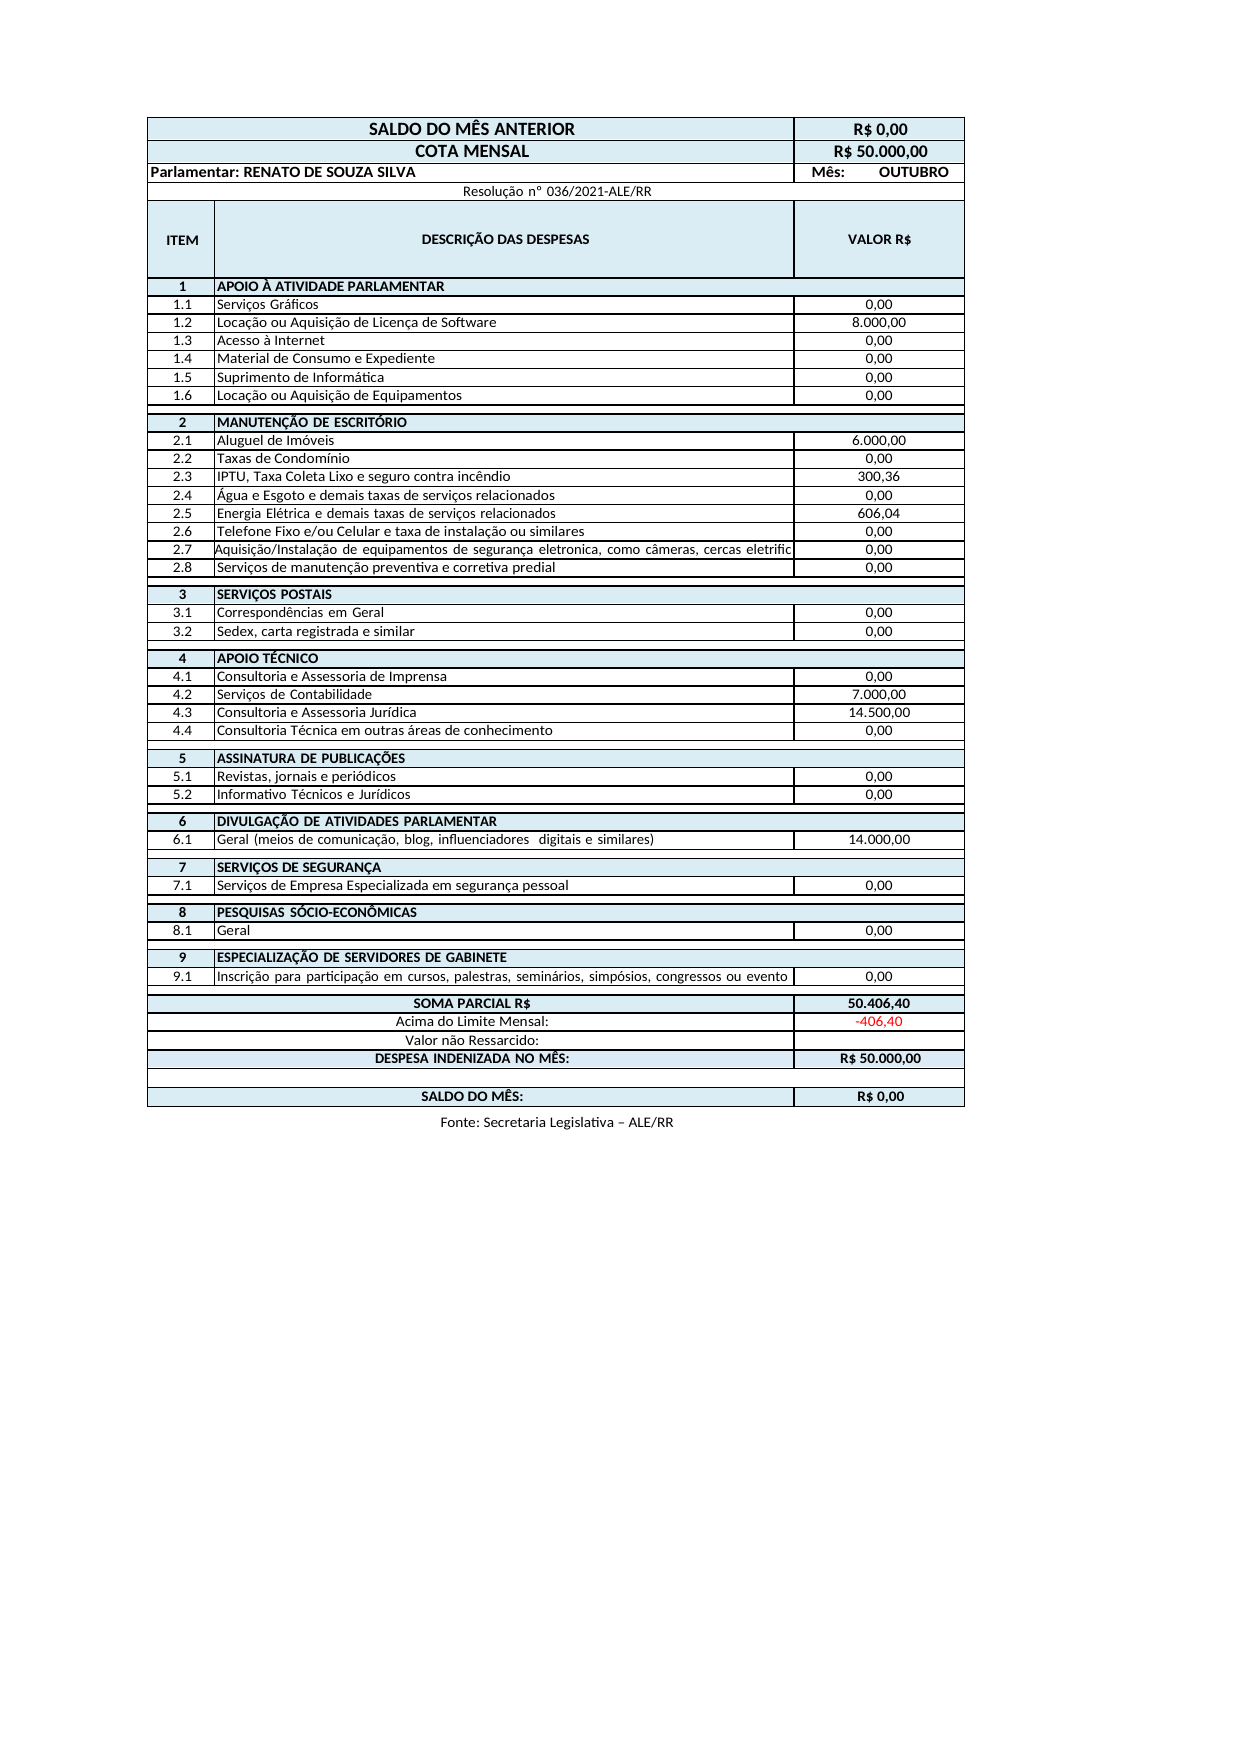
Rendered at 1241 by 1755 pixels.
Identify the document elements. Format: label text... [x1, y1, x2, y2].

table_cell 7 [148, 859, 214, 876]
table_cell 5.1 [148, 768, 214, 785]
table_cell [795, 1032, 964, 1049]
table_cell Locação ou Aquisição de Equipamentos [215, 387, 793, 404]
table_cell 0,00 [795, 923, 964, 939]
table_cell [148, 578, 964, 585]
table_cell 0,00 [795, 968, 964, 985]
table_cell 0,00 [795, 369, 964, 386]
table_cell 0,00 [795, 723, 964, 739]
table_cell R$ 0,00 [795, 1088, 964, 1106]
table_cell DIVULGAÇÃO DE ATIVIDADES PARLAMENTAR [215, 814, 964, 830]
table_cell APOIO TÉCNICO [215, 651, 964, 667]
table_cell Mês: OUTUBRO [795, 164, 964, 182]
table_cell MANUTENÇÃO DE ESCRITÓRIO [215, 415, 964, 431]
table_cell Consultoria e Assessoria Jurídica [215, 705, 793, 721]
table_cell SALDO DO MÊS: [148, 1088, 793, 1106]
table_cell 6.1 [148, 832, 214, 848]
table_cell R$ 50.000,00 [795, 141, 964, 162]
table_cell 2.1 [148, 433, 214, 449]
table_cell 0,00 [795, 768, 964, 785]
table_cell Resolução nº 036/2021-ALE/RR [148, 183, 964, 200]
table_cell Sedex, carta registrada e similar [215, 623, 793, 640]
table_cell 50.406,40 [795, 996, 964, 1012]
table_cell 14.000,00 [795, 832, 964, 848]
table_cell APOIO À ATIVIDADE PARLAMENTAR [215, 279, 964, 295]
table_header R$ 0,00 [795, 118, 964, 139]
table_cell 5 [148, 750, 214, 767]
table_cell 1.3 [148, 333, 214, 349]
table_cell Consultoria Técnica em outras áreas de conhecimento [215, 723, 793, 739]
table_cell 4.2 [148, 687, 214, 703]
table_cell 0,00 [795, 387, 964, 404]
table_cell 2.2 [148, 451, 214, 467]
table_cell R$ 50.000,00 [795, 1051, 964, 1067]
table_cell Acima do Limite Mensal: [148, 1014, 793, 1030]
table_cell 0,00 [795, 542, 964, 558]
table_cell ESPECIALIZAÇÃO DE SERVIDORES DE GABINETE [215, 950, 964, 967]
table_cell [148, 741, 964, 749]
table_cell 3 [148, 587, 214, 603]
table_cell 3.1 [148, 605, 214, 622]
table_cell [148, 850, 964, 858]
table_cell 0,00 [795, 333, 964, 349]
table_cell Parlamentar: RENATO DE SOUZA SILVA [148, 164, 793, 182]
table_cell 2 [148, 415, 214, 431]
table_cell 1 [148, 279, 214, 295]
table_cell 0,00 [795, 451, 964, 467]
table_cell Serviços Gráficos [215, 297, 793, 313]
table_cell [148, 896, 964, 903]
table_cell 1.6 [148, 387, 214, 404]
table_cell 6 [148, 814, 214, 830]
table_cell PESQUISAS SÓCIO-ECONÔMICAS [215, 905, 964, 921]
table_cell 8 [148, 905, 214, 921]
table_cell Aquisição/Instalação de equipamentos de segurança eletronica, como câmeras, cercas eletrific [215, 542, 793, 558]
table_cell DESCRIÇÃO DAS DESPESAS [215, 201, 793, 277]
table_cell 4.1 [148, 669, 214, 685]
table_cell 2.8 [148, 560, 214, 576]
table_cell 2.7 [148, 542, 214, 558]
table_cell 0,00 [795, 669, 964, 685]
table_cell 1.2 [148, 315, 214, 331]
table_cell 5.2 [148, 787, 214, 803]
table_cell VALOR R$ [795, 201, 964, 277]
table_cell Geral [215, 923, 793, 939]
table_cell Acesso à Internet [215, 333, 793, 349]
table_cell Revistas, jornais e periódicos [215, 768, 793, 785]
table_cell 7.1 [148, 877, 214, 894]
table_cell 8.1 [148, 923, 214, 939]
table_cell Serviços de manutenção preventiva e corretiva predial [215, 560, 793, 576]
table_cell SOMA PARCIAL R$ [148, 996, 793, 1012]
table_cell 2.4 [148, 487, 214, 504]
table_cell 606,04 [795, 505, 964, 522]
table_cell Telefone Fixo e/ou Celular e taxa de instalação ou similares [215, 523, 793, 540]
table_cell Água e Esgoto e demais taxas de serviços relacionados [215, 487, 793, 504]
table_cell 2.6 [148, 523, 214, 540]
table_cell Locação ou Aquisição de Licença de Software [215, 315, 793, 331]
table_cell 0,00 [795, 877, 964, 894]
table_cell 3.2 [148, 623, 214, 640]
table_cell 0,00 [795, 487, 964, 504]
table_cell ITEM [148, 201, 214, 277]
table_cell Informativo Técnicos e Jurídicos [215, 787, 793, 803]
table_cell Valor não Ressarcido: [148, 1032, 793, 1049]
table_cell IPTU, Taxa Coleta Lixo e seguro contra incêndio [215, 469, 793, 486]
table_cell 8.000,00 [795, 315, 964, 331]
table_cell 0,00 [795, 787, 964, 803]
table_cell DESPESA INDENIZADA NO MÊS: [148, 1051, 793, 1067]
table_cell 4.4 [148, 723, 214, 739]
table_cell 0,00 [795, 297, 964, 313]
table_cell Aluguel de Imóveis [215, 433, 793, 449]
table_cell 2.5 [148, 505, 214, 522]
table_cell [148, 986, 964, 994]
table_cell SERVIÇOS DE SEGURANÇA [215, 859, 964, 876]
table_cell 300,36 [795, 469, 964, 486]
table_cell [148, 805, 964, 812]
table_cell [148, 1069, 964, 1087]
table_cell 0,00 [795, 623, 964, 640]
table_cell SERVIÇOS POSTAIS [215, 587, 964, 603]
table_cell 7.000,00 [795, 687, 964, 703]
table_cell Taxas de Condomínio [215, 451, 793, 467]
table_cell Geral (meios de comunicação, blog, influenciadores digitais e similares) [215, 832, 793, 848]
table_header SALDO DO MÊS ANTERIOR [148, 118, 793, 139]
table_cell 0,00 [795, 523, 964, 540]
table_cell COTA MENSAL [148, 141, 793, 162]
table_cell 0,00 [795, 560, 964, 576]
table_cell [148, 641, 964, 649]
table_cell Correspondências em Geral [215, 605, 793, 622]
table_cell 1.1 [148, 297, 214, 313]
table_cell -406,40 [795, 1014, 964, 1030]
table_cell 9.1 [148, 968, 214, 985]
table_cell Suprimento de Informática [215, 369, 793, 386]
table_cell Energia Elétrica e demais taxas de serviços relacionados [215, 505, 793, 522]
table_cell 2.3 [148, 469, 214, 486]
table_cell [148, 941, 964, 948]
table_cell 0,00 [795, 605, 964, 622]
table_cell 0,00 [795, 351, 964, 368]
table_cell 6.000,00 [795, 433, 964, 449]
table_cell Material de Consumo e Expediente [215, 351, 793, 368]
table_cell 4.3 [148, 705, 214, 721]
text Fonte: Secretaria Legislativa – ALE/RR [440, 1113, 1066, 1131]
table_cell 14.500,00 [795, 705, 964, 721]
table_cell 1.5 [148, 369, 214, 386]
table_cell Serviços de Empresa Especializada em segurança pessoal [215, 877, 793, 894]
table_cell Consultoria e Assessoria de Imprensa [215, 669, 793, 685]
table_cell 4 [148, 651, 214, 667]
table_cell [148, 406, 964, 413]
table_cell 9 [148, 950, 214, 967]
table_cell ASSINATURA DE PUBLICAÇÕES [215, 750, 964, 767]
table_cell Inscrição para participação em cursos, palestras, seminários, simpósios, congressos ou evento [215, 968, 793, 985]
table_cell Serviços de Contabilidade [215, 687, 793, 703]
table_cell 1.4 [148, 351, 214, 368]
